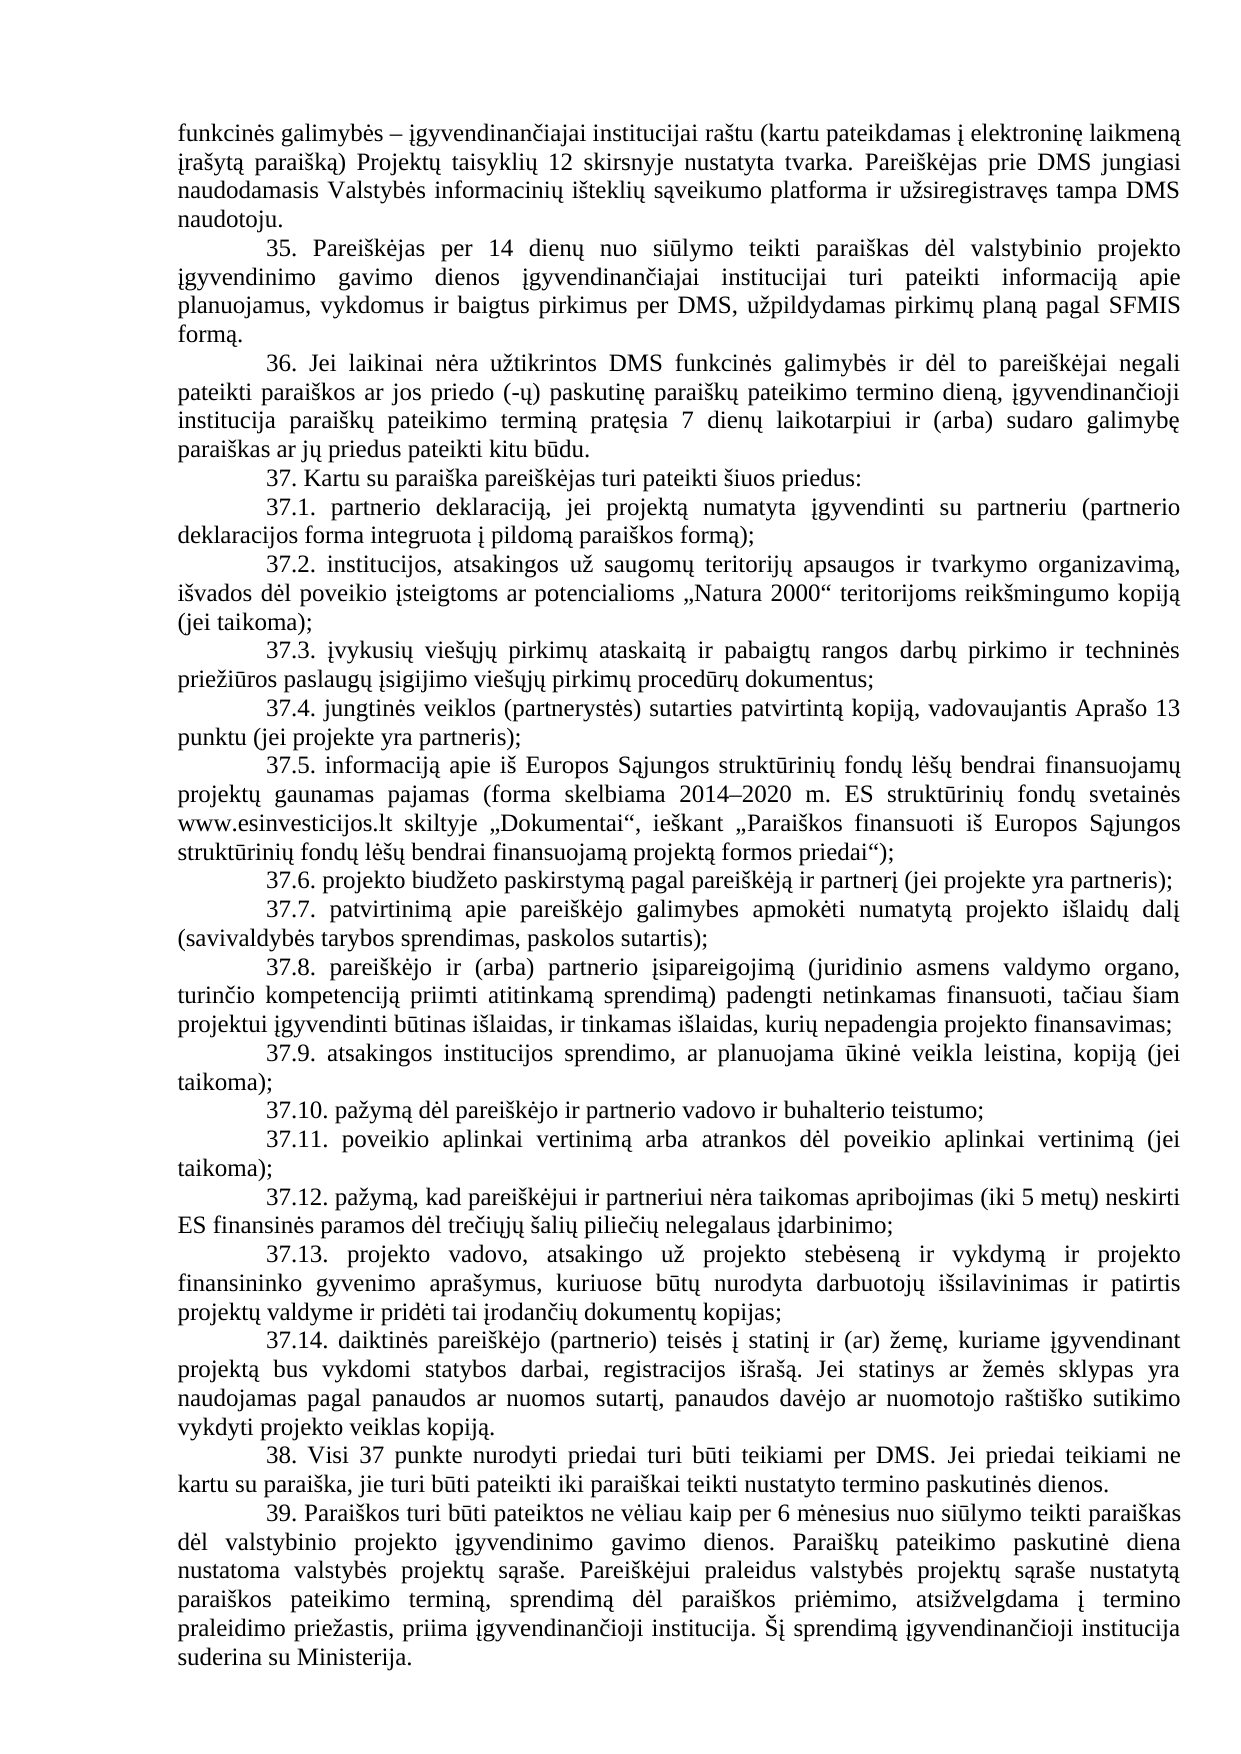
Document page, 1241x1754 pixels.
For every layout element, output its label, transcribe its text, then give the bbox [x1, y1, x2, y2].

text 37.6. projekto biudžeto paskirstymą pagal pareiškėją ir partnerį (jei projekte yra partneris); [177, 866, 1181, 894]
text 39. Paraiškos turi būti pateiktos ne vėliau kaip per 6 mėnesius nuo siūlymo teikti paraiškas dėl valstybinio projekto įgyvendinimo gavimo dienos. Paraiškų pateikimo paskutinė diena nustatoma valstybės projektų sąraše. Pareiškėjui praleidus valstybės projektų sąraše nustatytą paraiškos pateikimo terminą, sprendimą dėl paraiškos priėmimo, atsižvelgdama į termino praleidimo priežastis, priima įgyvendinančioji institucija. Šį sprendimą įgyvendinančioji institucija suderina su Ministerija. [177, 1498, 1181, 1671]
text 37.14. daiktinės pareiškėjo (partnerio) teisės į statinį ir (ar) žemę, kuriame įgyvendinant projektą bus vykdomi statybos darbai, registracijos išrašą. Jei statinys ar žemės sklypas yra naudojamas pagal panaudos ar nuomos sutartį, panaudos davėjo ar nuomotojo raštiško sutikimo vykdyti projekto veiklas kopiją. [177, 1326, 1181, 1441]
text 37.1. partnerio deklaraciją, jei projektą numatyta įgyvendinti su partneriu (partnerio deklaracijos forma integruota į pildomą paraiškos formą); [177, 492, 1181, 549]
text 38. Visi 37 punkte nurodyti priedai turi būti teikiami per DMS. Jei priedai teikiami ne kartu su paraiška, jie turi būti pateikti iki paraiškai teikti nustatyto termino paskutinės dienos. [177, 1441, 1181, 1498]
text 37.13. projekto vadovo, atsakingo už projekto stebėseną ir vykdymą ir projekto finansininko gyvenimo aprašymus, kuriuose būtų nurodyta darbuotojų išsilavinimas ir patirtis projektų valdyme ir pridėti tai įrodančių dokumentų kopijas; [177, 1239, 1181, 1326]
text 35. Pareiškėjas per 14 dienų nuo siūlymo teikti paraiškas dėl valstybinio projekto įgyvendinimo gavimo dienos įgyvendinančiajai institucijai turi pateikti informaciją apie planuojamus, vykdomus ir baigtus pirkimus per DMS, užpildydamas pirkimų planą pagal SFMIS formą. [177, 233, 1181, 348]
text 37.2. institucijos, atsakingos už saugomų teritorijų apsaugos ir tvarkymo organizavimą, išvados dėl poveikio įsteigtoms ar potencialioms „Natura 2000“ teritorijoms reikšmingumo kopiją (jei taikoma); [177, 549, 1181, 636]
text 37.11. poveikio aplinkai vertinimą arba atrankos dėl poveikio aplinkai vertinimą (jei taikoma); [177, 1124, 1181, 1182]
text 37.3. įvykusių viešųjų pirkimų ataskaitą ir pabaigtų rangos darbų pirkimo ir techninės priežiūros paslaugų įsigijimo viešųjų pirkimų procedūrų dokumentus; [177, 636, 1181, 693]
text 37.9. atsakingos institucijos sprendimo, ar planuojama ūkinė veikla leistina, kopiją (jei taikoma); [177, 1038, 1181, 1096]
text 36. Jei laikinai nėra užtikrintos DMS funkcinės galimybės ir dėl to pareiškėjai negali pateikti paraiškos ar jos priedo (-ų) paskutinę paraiškų pateikimo termino dieną, įgyvendinančioji institucija paraiškų pateikimo terminą pratęsia 7 dienų laikotarpiui ir (arba) sudaro galimybę paraiškas ar jų priedus pateikti kitu būdu. [177, 348, 1181, 463]
text 37. Kartu su paraiška pareiškėjas turi pateikti šiuos priedus: [177, 463, 1181, 492]
text 37.12. pažymą, kad pareiškėjui ir partneriui nėra taikomas apribojimas (iki 5 metų) neskirti ES finansinės paramos dėl trečiųjų šalių piliečių nelegalaus įdarbinimo; [177, 1182, 1181, 1239]
text 37.5. informaciją apie iš Europos Sąjungos struktūrinių fondų lėšų bendrai finansuojamų projektų gaunamas pajamas (forma skelbiama 2014–2020 m. ES struktūrinių fondų svetainės www.esinvesticijos.lt skiltyje „Dokumentai“, ieškant „Paraiškos finansuoti iš Europos Sąjungos struktūrinių fondų lėšų bendrai finansuojamą projektą formos priedai“); [177, 751, 1181, 866]
text 37.7. patvirtinimą apie pareiškėjo galimybes apmokėti numatytą projekto išlaidų dalį (savivaldybės tarybos sprendimas, paskolos sutartis); [177, 894, 1181, 952]
text 37.4. jungtinės veiklos (partnerystės) sutarties patvirtintą kopiją, vadovaujantis Aprašo 13 punktu (jei projekte yra partneris); [177, 693, 1181, 751]
text 37.10. pažymą dėl pareiškėjo ir partnerio vadovo ir buhalterio teistumo; [177, 1096, 1181, 1124]
text funkcinės galimybės – įgyvendinančiajai institucijai raštu (kartu pateikdamas į elektroninę laikmeną įrašytą paraišką) Projektų taisyklių 12 skirsnyje nustatyta tvarka. Pareiškėjas prie DMS jungiasi naudodamasis Valstybės informacinių išteklių sąveikumo platforma ir užsiregistravęs tampa DMS naudotoju. [177, 118, 1181, 233]
text 37.8. pareiškėjo ir (arba) partnerio įsipareigojimą (juridinio asmens valdymo organo, turinčio kompetenciją priimti atitinkamą sprendimą) padengti netinkamas finansuoti, tačiau šiam projektui įgyvendinti būtinas išlaidas, ir tinkamas išlaidas, kurių nepadengia projekto finansavimas; [177, 952, 1181, 1038]
